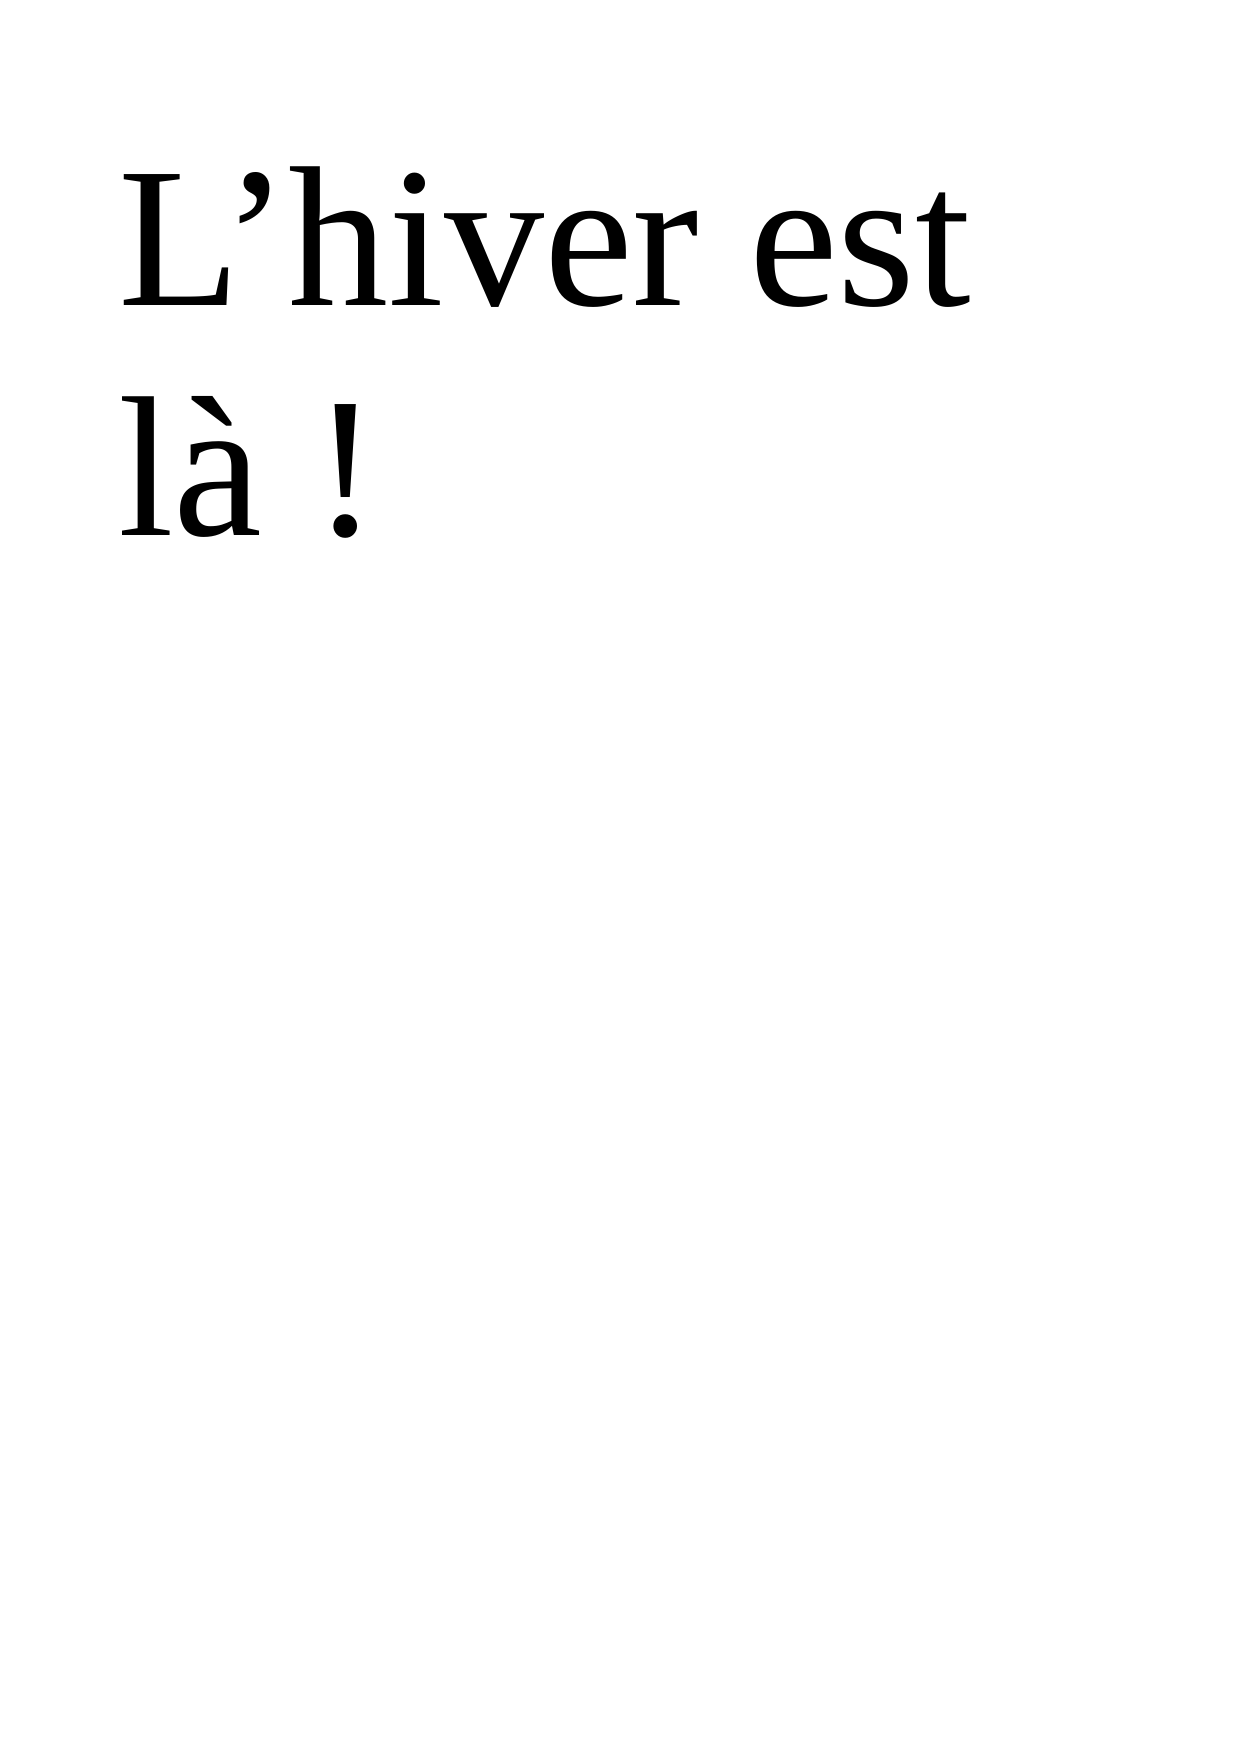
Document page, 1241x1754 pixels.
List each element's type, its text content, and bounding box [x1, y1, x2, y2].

text L’hiver est là ! [118, 118, 1122, 578]
